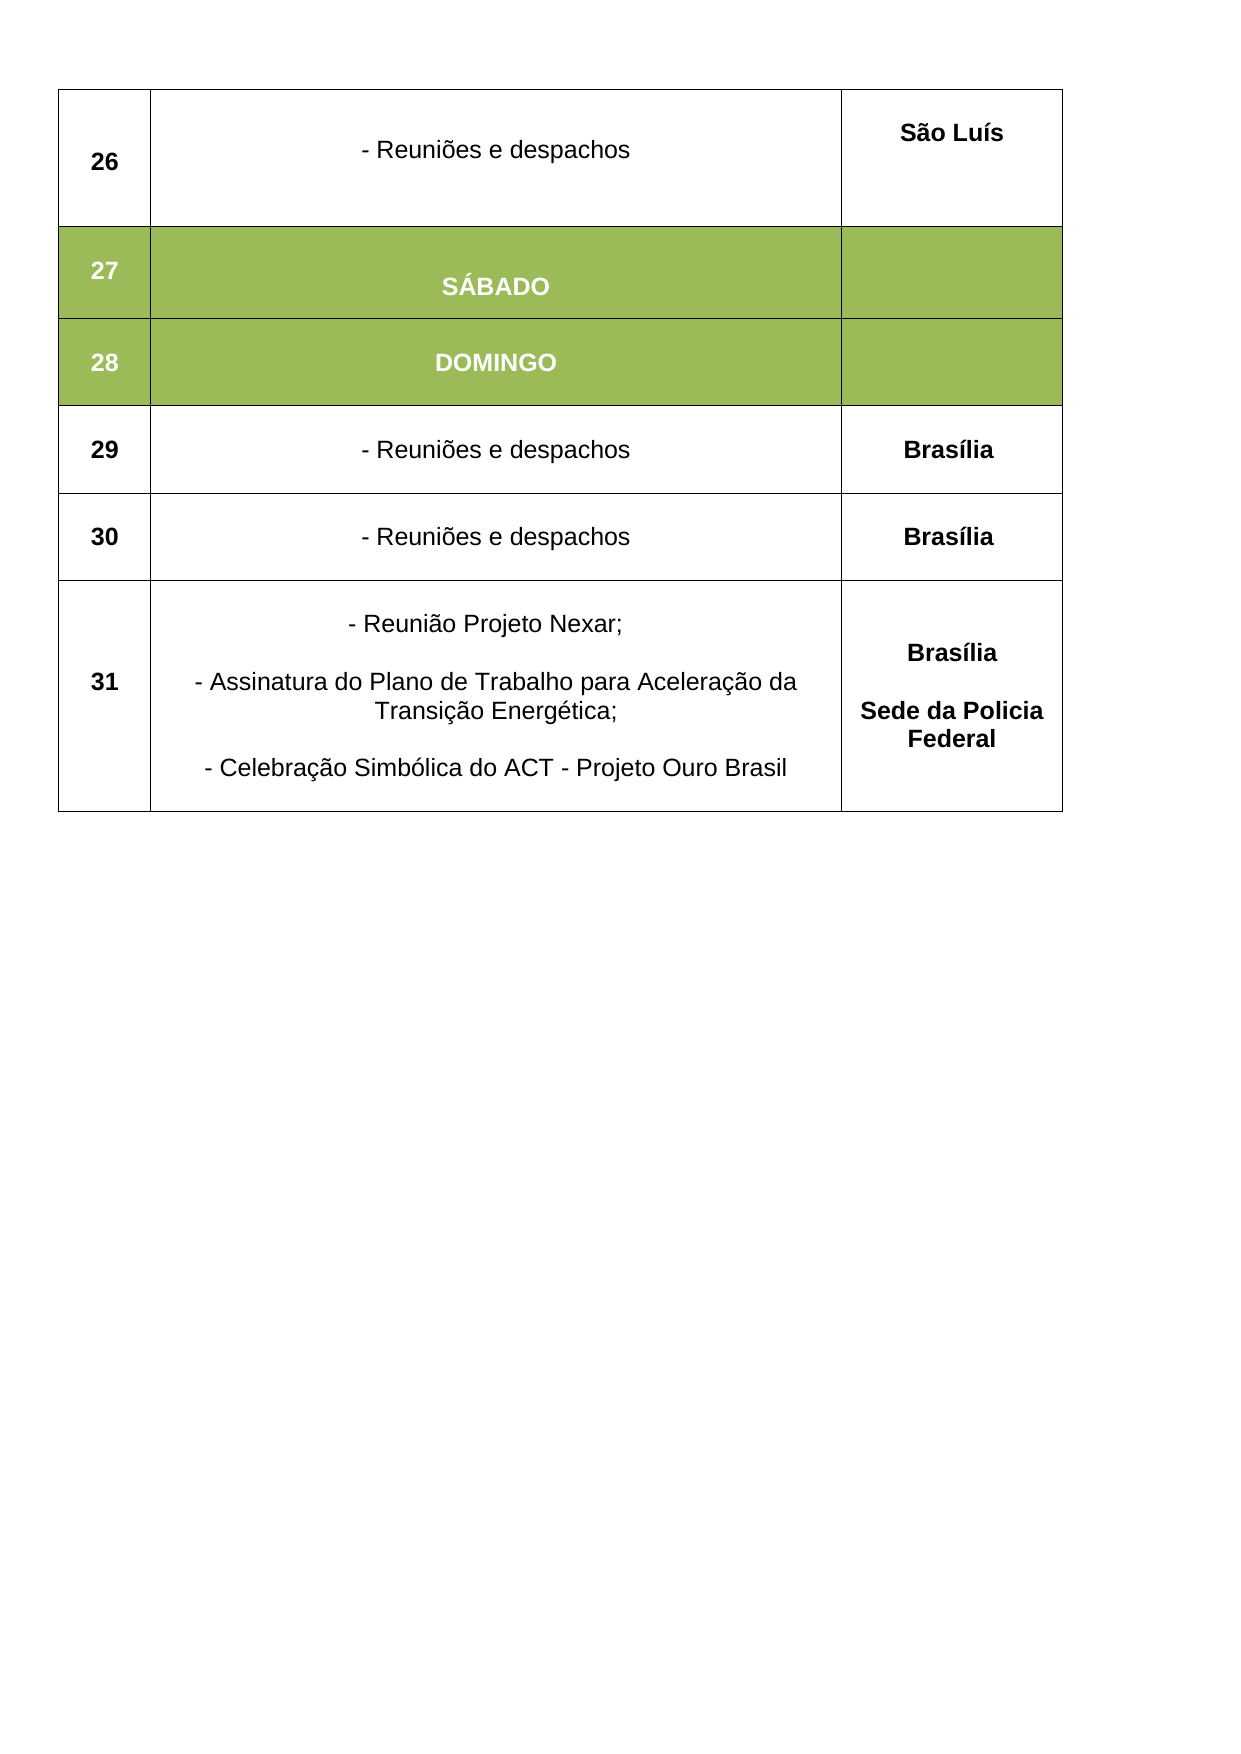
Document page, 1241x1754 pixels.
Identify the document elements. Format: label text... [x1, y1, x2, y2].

table_cell 26 [59, 90, 150, 226]
table_cell 30 [59, 494, 150, 580]
table_cell 27 [59, 227, 150, 318]
table_cell [842, 319, 1062, 405]
table_cell Brasília [842, 406, 1062, 492]
table_cell Brasília Sede da Policia Federal [842, 581, 1062, 811]
table_cell Brasília [842, 494, 1062, 580]
table_cell São Luís [842, 90, 1062, 226]
table_cell - Reuniões e despachos [151, 494, 841, 580]
table_cell 28 [59, 319, 150, 405]
table_cell 29 [59, 406, 150, 492]
table_cell [842, 227, 1062, 318]
table_cell - Reunião Projeto Nexar; - Assinatura do Plano de Trabalho para Aceleração da Transição Energética; - Celebração Simbólica do ACT - Projeto Ouro Brasil [151, 581, 841, 811]
table_cell SÁBADO [151, 227, 841, 318]
table_cell - Reuniões e despachos [151, 406, 841, 492]
table_cell - Reuniões e despachos [151, 90, 841, 226]
table_cell DOMINGO [151, 319, 841, 405]
table_cell 31 [59, 581, 150, 811]
